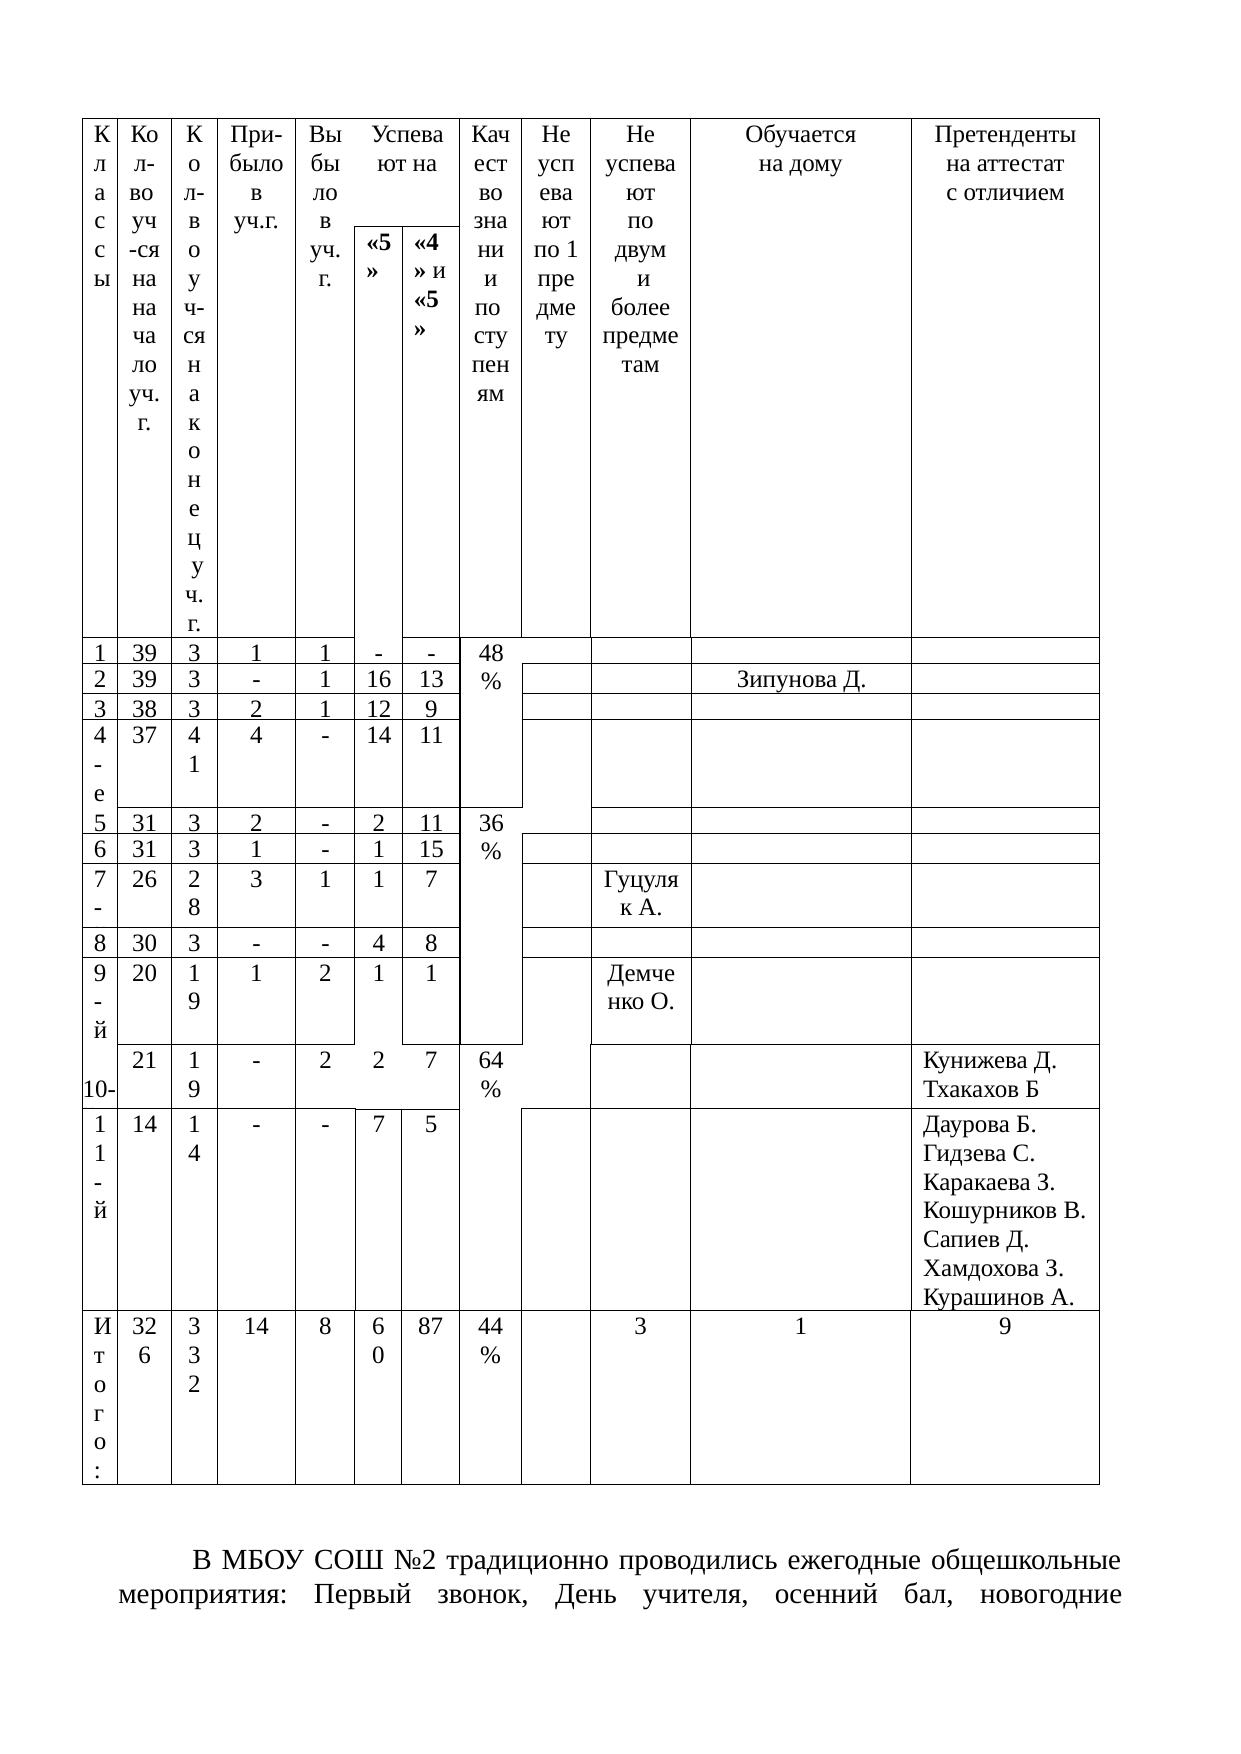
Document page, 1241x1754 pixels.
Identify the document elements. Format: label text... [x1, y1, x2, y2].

table_header [591, 1045, 690, 1108]
table_cell 8 [296, 1311, 354, 1484]
table_header Классы [83, 119, 117, 637]
table_cell [692, 928, 911, 957]
table_cell 38 [118, 694, 171, 719]
table_cell 1 [296, 694, 354, 719]
table_cell «5» [355, 227, 402, 637]
table_cell 15 [403, 834, 459, 863]
table_header 39 [172, 638, 217, 663]
table_header Обучается на дому [691, 119, 911, 637]
table_cell Демченко О. [592, 958, 691, 1044]
table_cell 30 [118, 928, 171, 957]
table_cell 48% [461, 638, 522, 807]
table_cell [691, 1109, 911, 1310]
table_cell 2 [218, 694, 295, 719]
table_header 11 [403, 808, 459, 833]
table_cell 7 [403, 864, 459, 927]
table_cell - [218, 928, 295, 957]
table_cell [592, 834, 691, 863]
table_cell - [218, 1109, 295, 1310]
table_header [691, 1045, 911, 1108]
table_cell [692, 834, 911, 863]
table_cell «4» и «5» [403, 227, 459, 637]
table_cell - [296, 834, 354, 863]
table_header [912, 638, 1099, 663]
table_cell [523, 834, 591, 863]
table_header Выбыло в уч.г. [296, 119, 355, 637]
table_header 5-е [83, 807, 117, 833]
text В МБОУ СОШ №2 традиционно проводились ежегодные общешкольные мероприятия: Первый звонок, День учителя, осенний бал, новогодние [118, 1542, 1122, 1609]
table_cell 1 [355, 958, 402, 1044]
table_cell 1 [403, 958, 459, 1044]
table_header [692, 638, 911, 663]
table_header [522, 638, 591, 663]
table_cell [522, 1109, 590, 1310]
table_cell [592, 928, 691, 957]
table_header При-было в уч.г. [218, 119, 295, 637]
table_cell 2 [296, 958, 354, 1044]
table_cell 1 [218, 834, 295, 863]
table_cell 1 [691, 1311, 910, 1484]
table_cell - [296, 720, 354, 807]
table_cell Даурова Б. Гидзева С. Каракаева З. Кошурников В. Сапиев Д. Хамдохова З. Курашинов А. [912, 1109, 1099, 1310]
table_cell [912, 864, 1099, 927]
table_cell 41 [172, 720, 217, 807]
table_cell 14 [218, 1311, 295, 1484]
table_header 19 [172, 1045, 217, 1108]
table_header - [296, 808, 354, 833]
table_header 21 [118, 1045, 171, 1108]
table_cell 13 [403, 664, 459, 693]
table_header - [218, 1045, 295, 1108]
table_header Кунижева Д. Тхакахов Б [912, 1045, 1099, 1108]
table_cell [523, 664, 591, 693]
table_header 1 [218, 638, 295, 663]
table_cell 87 [402, 1311, 459, 1484]
table_cell 39 [172, 694, 217, 719]
table_cell 39 [118, 664, 171, 693]
table_header Успевают на [355, 119, 459, 226]
table_cell [692, 958, 911, 1044]
table_cell [912, 694, 1099, 719]
table_cell [523, 864, 591, 927]
table_cell 28 [172, 864, 217, 927]
table_cell 37 [118, 720, 171, 807]
table_cell 2-е [83, 664, 117, 693]
table_cell Гуцуляк А. Киргашев Н. [592, 864, 691, 927]
table_cell 5 [402, 1110, 459, 1310]
table_header [522, 1044, 590, 1108]
table_cell 4-е [83, 720, 117, 807]
table_header 33 [172, 808, 217, 833]
table_cell 3-е [83, 694, 117, 719]
table_header Не успевают по двум и более предметам [591, 119, 690, 637]
table_cell 7 [356, 1110, 401, 1310]
table_header Не успевают по 1 предмету [522, 119, 590, 637]
table_cell 9 [911, 1311, 1099, 1484]
table_header [592, 638, 691, 663]
table_cell 20 [118, 958, 171, 1044]
table_cell [592, 720, 691, 807]
table_cell 16 [355, 664, 402, 693]
table_cell 326 [118, 1311, 171, 1484]
table_cell 9-й [83, 958, 117, 1044]
table_cell 9 [403, 694, 459, 719]
table_cell 1 [218, 958, 295, 1044]
table_cell 1 [355, 834, 402, 863]
table_cell 3 [218, 864, 295, 927]
table_cell [592, 664, 691, 693]
table_cell 6-е [83, 834, 117, 863]
table_cell [692, 694, 911, 719]
table_cell 12 [355, 694, 402, 719]
table_cell 31 [118, 834, 171, 863]
table_cell - [296, 928, 354, 957]
table_header 39 [118, 638, 171, 663]
table_header - [355, 637, 402, 663]
table_cell [692, 720, 911, 807]
table_cell 14 [118, 1109, 171, 1310]
table_cell [523, 928, 591, 957]
table_cell 11-й [83, 1109, 117, 1310]
table_header 1-е е [83, 638, 117, 663]
table_header 2 [296, 1045, 355, 1108]
table_cell 44% [460, 1311, 521, 1484]
table_cell [912, 958, 1099, 1044]
table_cell 8-е [83, 928, 117, 957]
table_cell 60 [355, 1311, 401, 1484]
table_header 7 [402, 1045, 459, 1108]
table_cell 1 [296, 864, 354, 927]
table_cell [592, 694, 691, 719]
table_cell 14 [355, 720, 402, 807]
table_cell 64% [460, 1045, 522, 1310]
table_cell Итого: [83, 1311, 117, 1484]
table_cell 3 [591, 1311, 690, 1484]
table_cell 4 [355, 928, 402, 957]
table_cell [522, 1311, 590, 1484]
table_cell [591, 1109, 690, 1310]
table_header 2 [355, 808, 402, 833]
table_cell [523, 958, 591, 1044]
table_cell - [296, 1109, 355, 1310]
table_cell [523, 694, 591, 719]
table_cell - [218, 664, 295, 693]
table_cell 332 [172, 1311, 217, 1484]
table_cell 14 [172, 1109, 217, 1310]
table_header [692, 808, 911, 833]
table_cell [912, 664, 1099, 693]
table_cell [523, 720, 591, 807]
table_cell 26 [118, 864, 171, 927]
table_cell 8 [403, 928, 459, 957]
table_cell 7-й [83, 864, 117, 927]
table_header 1 [296, 638, 354, 663]
table_header Качество знании по ступеням [460, 119, 521, 637]
table_header Претенденты на аттестат с отличием [912, 119, 1099, 637]
table_cell 11 [403, 720, 459, 807]
table_cell [912, 928, 1099, 957]
table_cell 32 [172, 834, 217, 863]
table_cell 30 [172, 928, 217, 957]
table_cell [912, 834, 1099, 863]
table_cell 1 [355, 864, 402, 927]
table_header 10-й [83, 1044, 117, 1108]
table_cell 36% [461, 808, 522, 1044]
table_header - [403, 638, 459, 663]
table_header 2 [355, 1044, 402, 1108]
table_cell 19 [172, 958, 217, 1044]
table_cell [692, 864, 911, 927]
table_header [912, 808, 1099, 833]
table_header [522, 807, 591, 833]
table_cell 4 [218, 720, 295, 807]
table_header Кол-во уч-ся на начало уч.г. [118, 119, 171, 637]
table_cell Зипунова Д. [692, 664, 911, 693]
table_cell [912, 720, 1099, 807]
table_header 31 [118, 808, 171, 833]
table_header Кол-во уч-ся на конец уч.г. [172, 119, 217, 637]
table_header 2 [218, 808, 295, 833]
table_cell 38 [172, 664, 217, 693]
table_header [592, 808, 691, 833]
table_cell 1 [296, 664, 354, 693]
